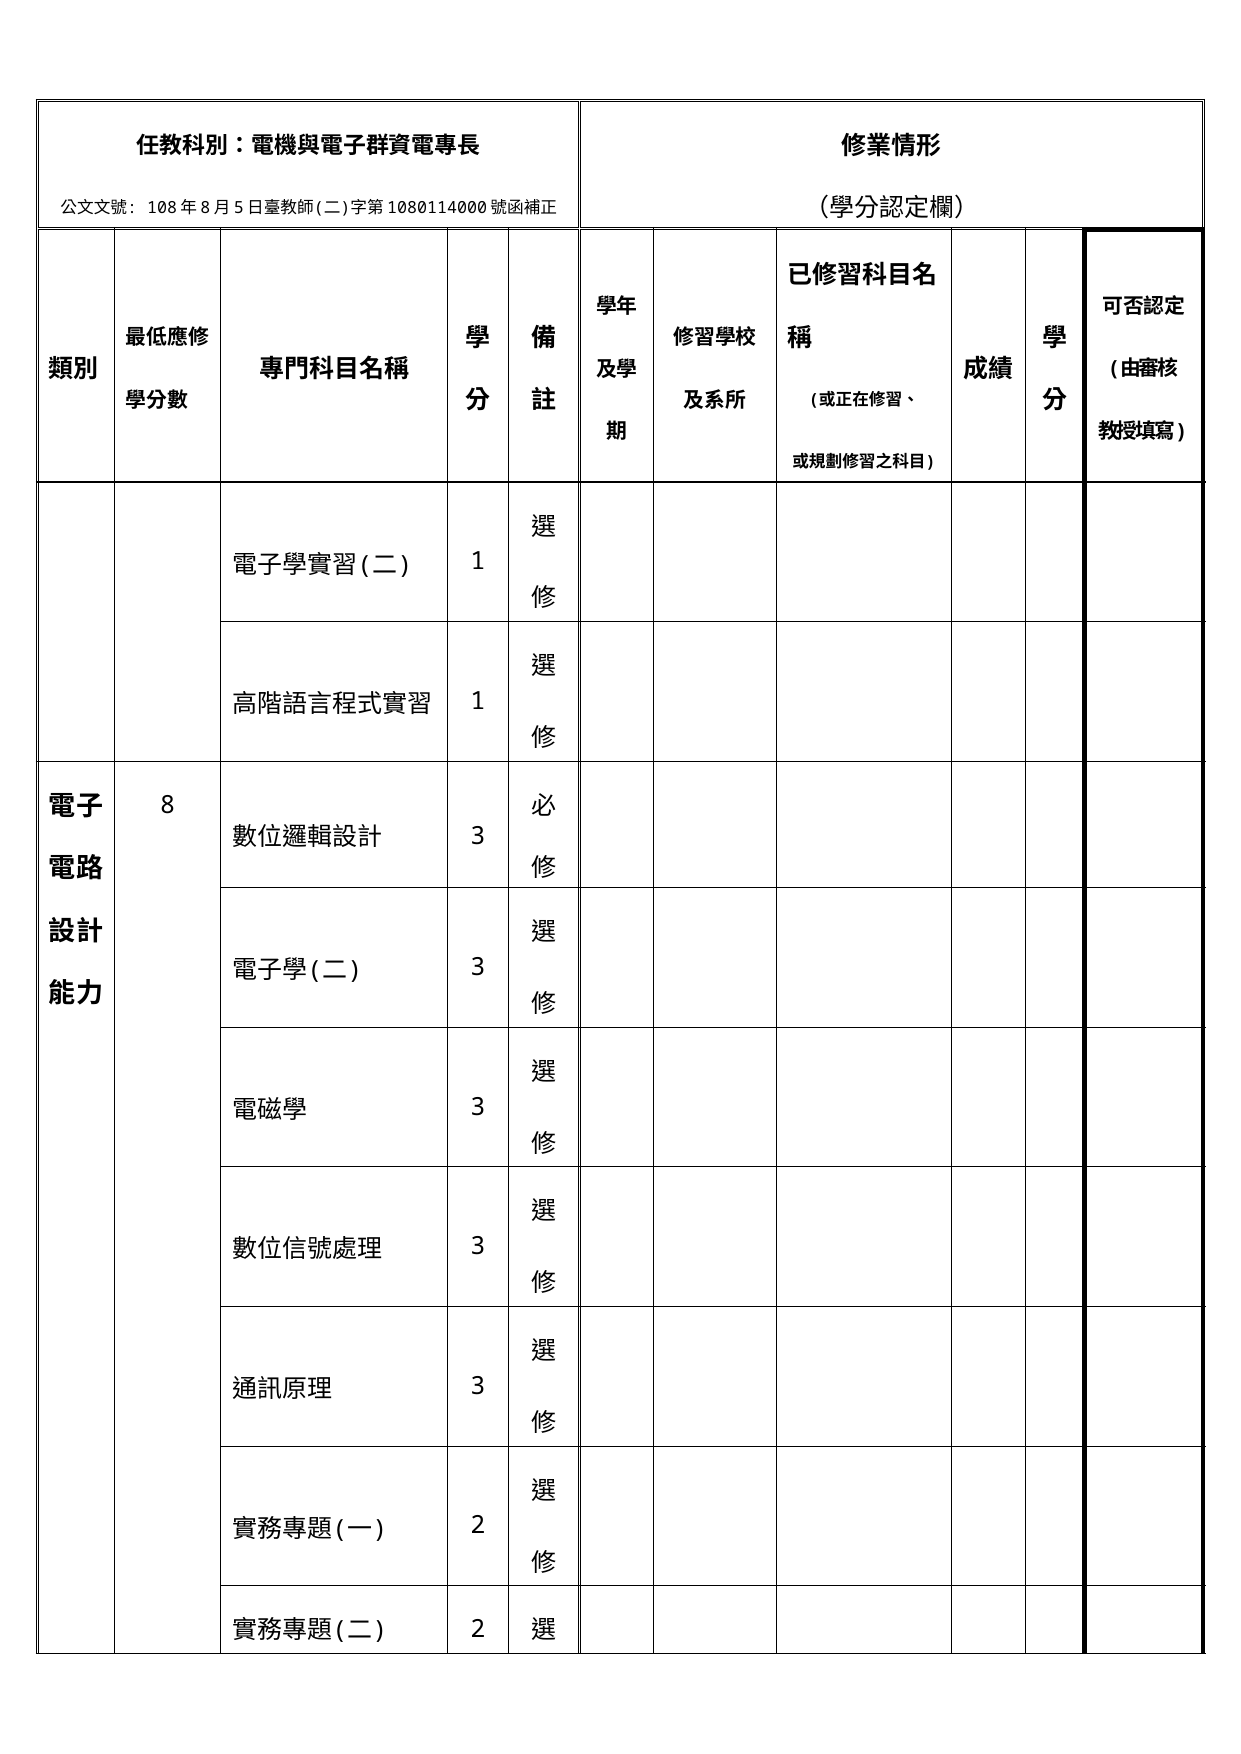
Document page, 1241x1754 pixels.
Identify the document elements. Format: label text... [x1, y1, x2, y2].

table_cell 可否認定(由審核 教授填寫) [1087, 232, 1201, 481]
table_cell [581, 888, 653, 1027]
table_cell [1026, 1447, 1082, 1585]
table_cell [654, 1586, 776, 1653]
table_cell [1087, 762, 1201, 887]
table_cell [1026, 1167, 1082, 1306]
table_cell [1087, 1028, 1201, 1166]
table_cell [952, 622, 1025, 761]
table_cell 8 [115, 762, 220, 1653]
table_cell [952, 762, 1025, 887]
table_cell [777, 483, 951, 621]
table_cell 電子學實習(二) [221, 483, 447, 621]
table_cell [777, 888, 951, 1027]
table_cell 3 [448, 1307, 508, 1446]
table_cell [581, 1586, 653, 1653]
table_cell 2 [448, 1586, 508, 1653]
table_cell 備註 [509, 230, 578, 481]
table_cell 必修 [509, 762, 578, 887]
table_cell 學分 [448, 230, 508, 481]
table_cell [654, 1447, 776, 1585]
table_cell 電磁學 [221, 1028, 447, 1166]
table_cell [777, 1167, 951, 1306]
table_cell [1087, 1307, 1201, 1446]
table_cell 成績 [952, 230, 1025, 481]
table_cell [1026, 888, 1082, 1027]
table_cell 1 [448, 483, 508, 621]
table_cell 3 [448, 1028, 508, 1166]
table_cell 專門科目名稱 [221, 230, 447, 481]
table_cell [777, 622, 951, 761]
table_cell [952, 1167, 1025, 1306]
table_cell [1087, 1586, 1201, 1653]
table_cell [952, 1586, 1025, 1653]
table_cell 實務專題(二) [221, 1586, 447, 1653]
table_cell 3 [448, 1167, 508, 1306]
table_header 修業情形 （學分認定欄） [581, 102, 1202, 227]
table_cell 最低應修學分數 [115, 230, 220, 481]
table_cell [654, 1167, 776, 1306]
table_cell 實務專題(一) [221, 1447, 447, 1585]
table_cell 通訊原理 [221, 1307, 447, 1446]
table_cell 選 [509, 1586, 578, 1653]
table_cell 1 [448, 622, 508, 761]
table_cell 2 [448, 1447, 508, 1585]
table_cell [777, 762, 951, 887]
table_cell [581, 762, 653, 887]
table_cell [952, 888, 1025, 1027]
table_cell [39, 483, 114, 761]
table_cell [1087, 888, 1201, 1027]
table_cell [654, 483, 776, 621]
table_cell 選修 [509, 622, 578, 761]
table_cell [777, 1307, 951, 1446]
table_cell [777, 1447, 951, 1585]
table_cell [1026, 1028, 1082, 1166]
table_cell 選修 [509, 483, 578, 621]
table_cell [581, 622, 653, 761]
table_header 任教科別：電機與電子群資電專長 公文文號: 108年8月5日臺教師(二)字第1080114000號函補正 [39, 102, 578, 227]
table_cell [1026, 1307, 1082, 1446]
table_cell [581, 1028, 653, 1166]
table_cell [952, 1307, 1025, 1446]
table_cell [581, 1307, 653, 1446]
table_cell 電子學(二) [221, 888, 447, 1027]
table_cell 修習學校及系所 [654, 230, 776, 481]
table_cell [654, 762, 776, 887]
table_cell 已修習科目名稱 (或正在修習、 或規劃修習之科目) [777, 230, 951, 481]
table_cell 學年及學期 [581, 230, 653, 481]
table_cell 高階語言程式實習 [221, 622, 447, 761]
table_cell 數位邏輯設計 [221, 762, 447, 887]
table_cell [1026, 762, 1082, 887]
table_cell [1026, 483, 1082, 621]
table_cell 3 [448, 762, 508, 887]
table_cell 學分 [1026, 230, 1082, 481]
table_cell 選修 [509, 1307, 578, 1446]
table_cell 選修 [509, 1447, 578, 1585]
table_cell 數位信號處理 [221, 1167, 447, 1306]
table_cell [581, 1447, 653, 1585]
table_cell [654, 1028, 776, 1166]
table_cell [1087, 622, 1201, 761]
table_cell [1026, 622, 1082, 761]
table_cell [1087, 1167, 1201, 1306]
table_cell 選修 [509, 888, 578, 1027]
table_cell 選修 [509, 1167, 578, 1306]
table_cell 類別 [39, 230, 114, 481]
table_cell [1087, 483, 1201, 621]
table_cell [777, 1586, 951, 1653]
table_cell [654, 888, 776, 1027]
table_cell 電子電路 設計能力 [39, 762, 114, 1653]
table_cell [654, 1307, 776, 1446]
table_cell [581, 483, 653, 621]
table_cell [952, 483, 1025, 621]
table_cell [777, 1028, 951, 1166]
table_cell 選修 [509, 1028, 578, 1166]
table_cell [1087, 1447, 1201, 1585]
table_cell [654, 622, 776, 761]
table_cell [581, 1167, 653, 1306]
table_cell 3 [448, 888, 508, 1027]
table_cell [952, 1447, 1025, 1585]
table_cell [1026, 1586, 1082, 1653]
table_cell [115, 483, 220, 761]
table_cell [952, 1028, 1025, 1166]
